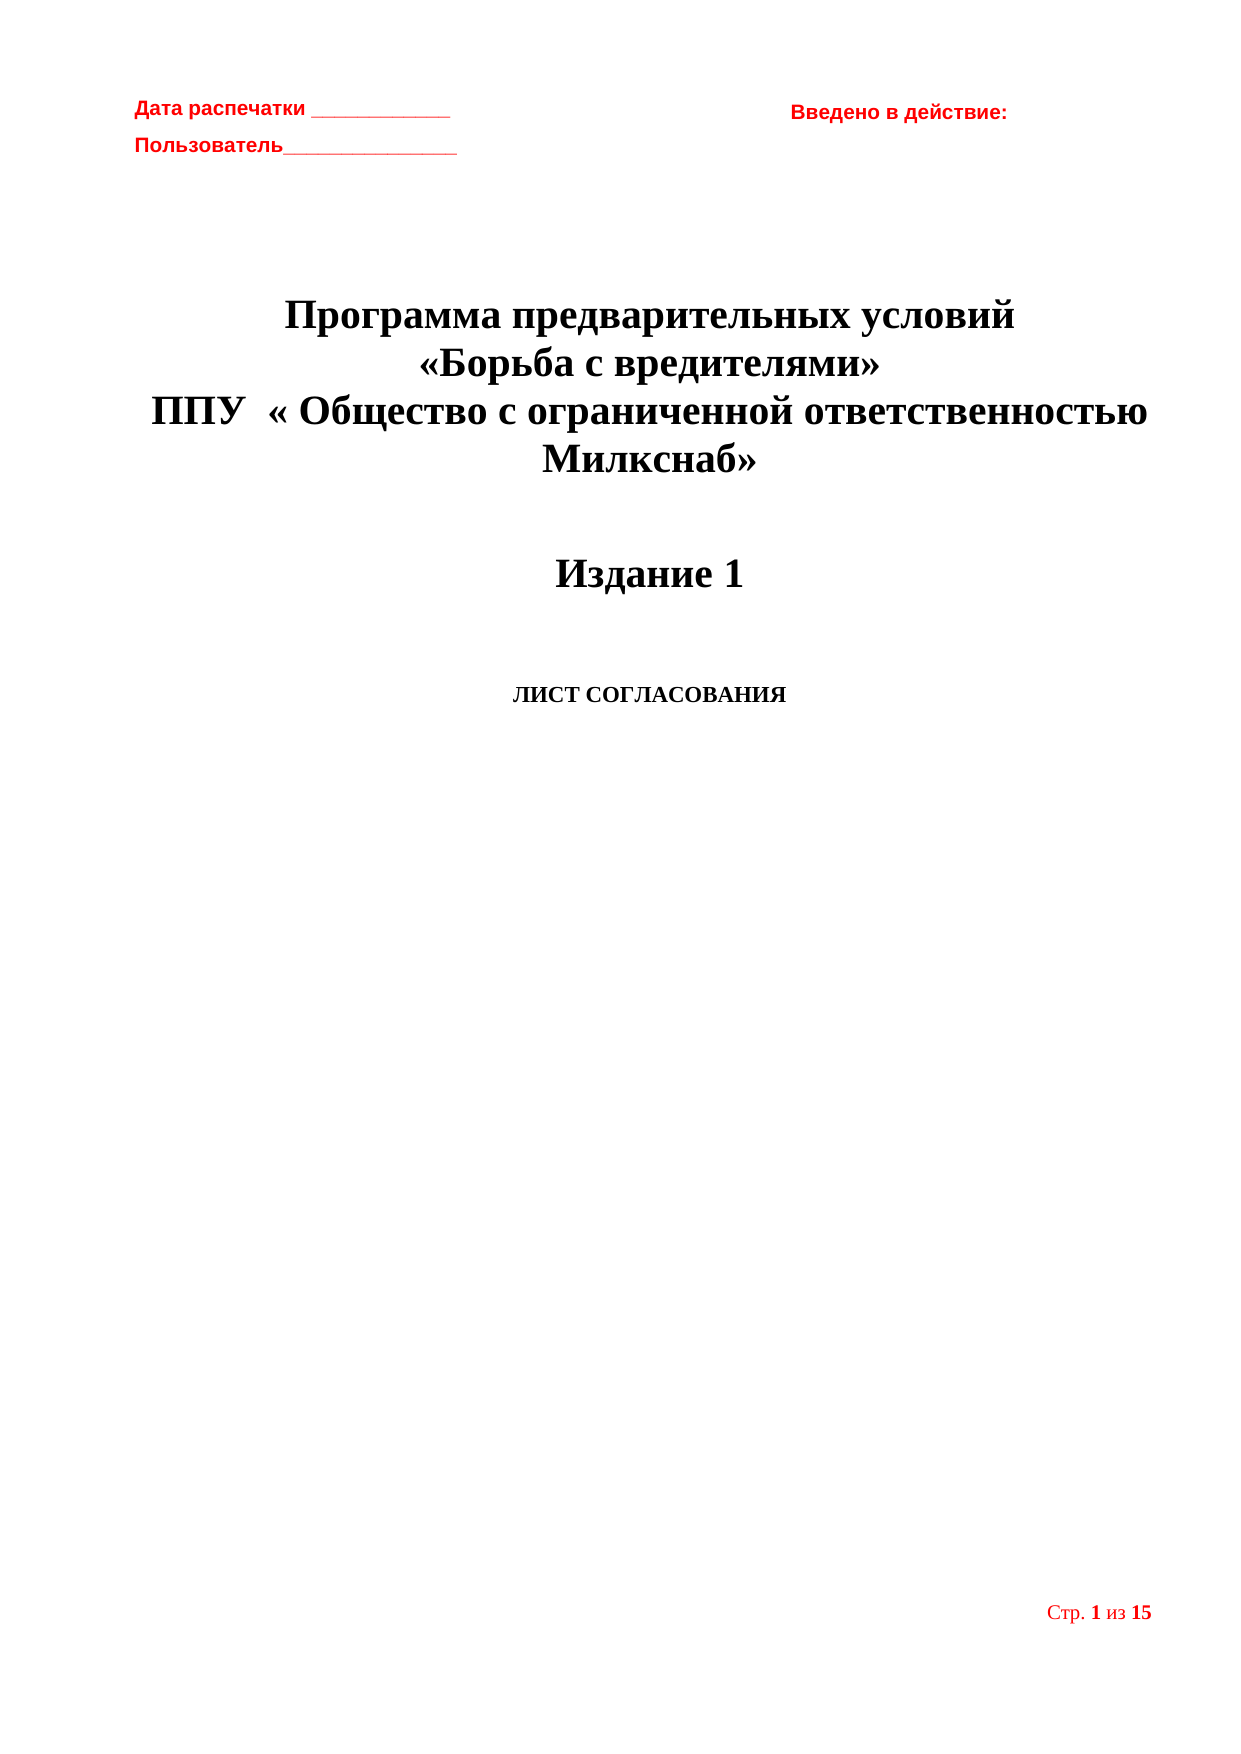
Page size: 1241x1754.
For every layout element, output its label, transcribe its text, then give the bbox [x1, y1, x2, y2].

text Дата распечатки ____________ [75, 96, 499, 120]
text Пользователь_______________ [75, 133, 499, 157]
text «Борьба с вредителями» [148, 337, 1152, 385]
text ППУ « Общество с ограниченной ответственностью Милкснаб» [148, 385, 1152, 481]
text Программа предварительных условий [148, 289, 1152, 337]
text Издание 1 [148, 549, 1152, 597]
text ЛИСТ СОГЛАСОВАНИЯ [148, 681, 1152, 707]
text Введено в действие: [731, 99, 1182, 123]
table_header [146, 481, 1088, 518]
